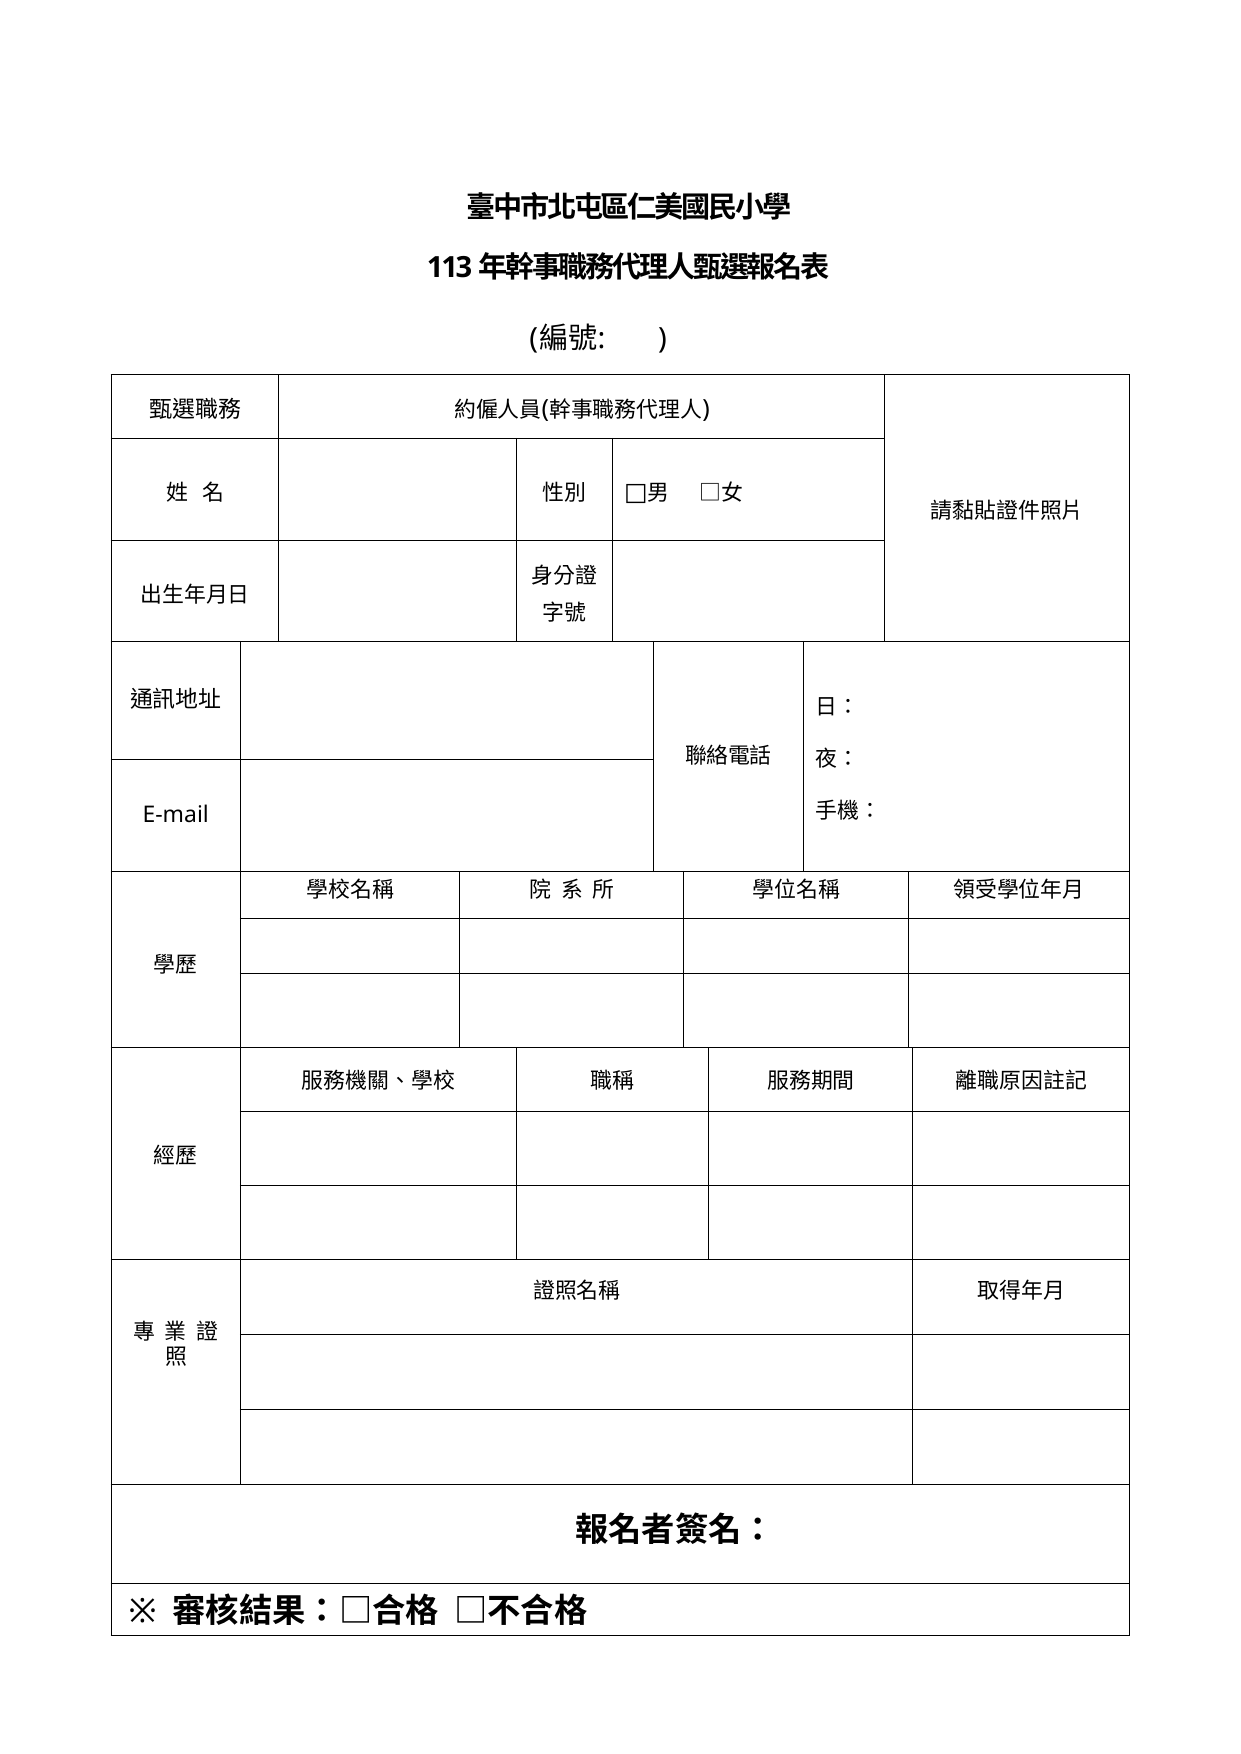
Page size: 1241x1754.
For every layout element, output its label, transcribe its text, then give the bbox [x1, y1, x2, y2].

table_cell □男 □女 [613, 439, 884, 540]
table_cell [684, 974, 908, 1047]
table_cell E-mail [112, 760, 240, 871]
table_cell [241, 974, 459, 1047]
table_cell [241, 1335, 912, 1409]
table_cell [913, 1410, 1129, 1484]
table_cell 通訊地址 [112, 642, 240, 759]
table_cell 出生年月日 [112, 541, 278, 641]
table_cell 日： 夜： 手機： [804, 642, 1129, 871]
table_cell [909, 974, 1129, 1047]
table_cell [517, 1186, 708, 1259]
table_cell 學歷 [112, 872, 240, 1047]
table_cell 服務機關、學校 [241, 1048, 516, 1111]
table_cell [241, 642, 653, 759]
table_cell [241, 1186, 516, 1259]
table_cell [709, 1112, 912, 1185]
table_cell 服務期間 [709, 1048, 912, 1111]
table_cell [517, 1112, 708, 1185]
table_cell 審核結果：□合格 □不合格 [112, 1584, 1129, 1635]
table_cell 職稱 [517, 1048, 708, 1111]
table_cell 性別 [517, 439, 612, 540]
table_cell 聯絡電話 [654, 642, 803, 871]
table_cell 姓 名 [112, 439, 278, 540]
table_cell [241, 919, 459, 973]
table_cell 經歷 [112, 1048, 240, 1259]
table_cell 離職原因註記 [913, 1048, 1129, 1111]
table_cell [913, 1186, 1129, 1259]
table_cell 約僱人員(幹事職務代理人) [279, 375, 884, 438]
table_cell 專 業 證 照 [112, 1260, 240, 1484]
table_cell [913, 1335, 1129, 1409]
table_cell 證照名稱 [241, 1260, 912, 1334]
table_cell [241, 760, 653, 871]
table_cell [913, 1112, 1129, 1185]
table_cell [241, 1410, 912, 1484]
table_cell [613, 541, 884, 641]
table_cell [709, 1186, 912, 1259]
table_cell 身分證字號 [517, 541, 612, 641]
table_cell [279, 541, 516, 641]
table_cell 甄選職務 [112, 375, 278, 438]
table_cell 領受學位年月 [909, 872, 1129, 918]
table_header (編號: ) [111, 301, 1129, 374]
table_cell 報名者簽名： [112, 1485, 1129, 1583]
table_cell [460, 974, 683, 1047]
table_cell 院 系 所 [460, 872, 683, 918]
text 臺中市北屯區仁美國民小學 [133, 181, 1122, 226]
table_cell [684, 919, 908, 973]
table_cell 學位名稱 [684, 872, 908, 918]
table_cell [241, 1112, 516, 1185]
table_cell 請黏貼證件照片 [885, 375, 1129, 641]
table_cell 學校名稱 [241, 872, 459, 918]
text 113年幹事職務代理人甄選報名表 [133, 241, 1122, 287]
table_cell [460, 919, 683, 973]
table_cell 取得年月 [913, 1260, 1129, 1334]
table_cell [909, 919, 1129, 973]
table_cell [279, 439, 516, 540]
